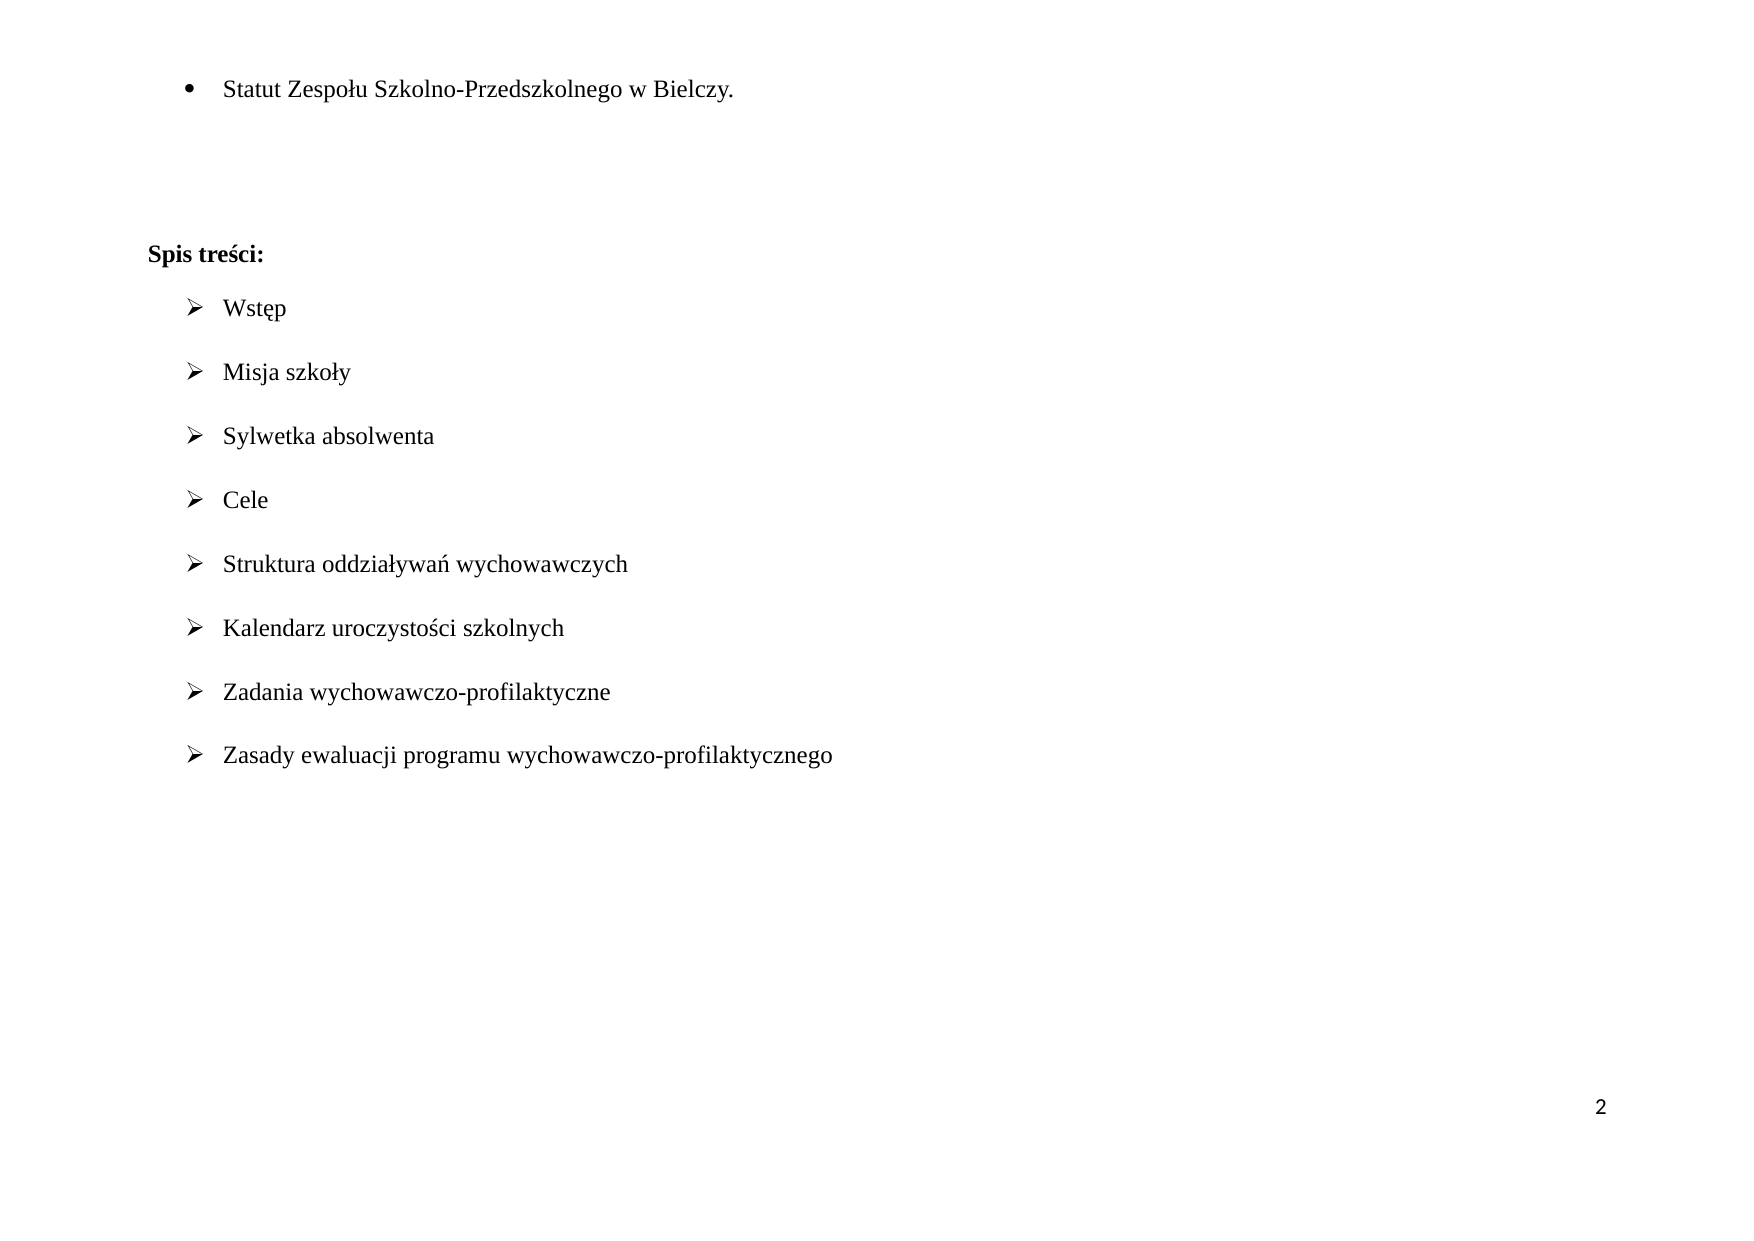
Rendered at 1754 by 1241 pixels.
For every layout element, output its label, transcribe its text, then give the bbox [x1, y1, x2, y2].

list Sylwetka absolwenta [185, 421, 1606, 449]
list Zasady ewaluacji programu wychowawczo-profilaktycznego [185, 741, 1606, 769]
list Kalendarz uroczystości szkolnych [185, 613, 1606, 641]
list Statut Zespołu Szkolno-Przedszkolnego w Bielczy. [185, 74, 1606, 102]
list Zadania wychowawczo-profilaktyczne [185, 677, 1606, 705]
list Struktura oddziaływań wychowawczych [185, 549, 1606, 577]
list Cele [185, 485, 1606, 513]
text Spis treści: [148, 239, 1606, 268]
list Misja szkoły [185, 357, 1606, 386]
list Wstęp [185, 293, 1606, 322]
